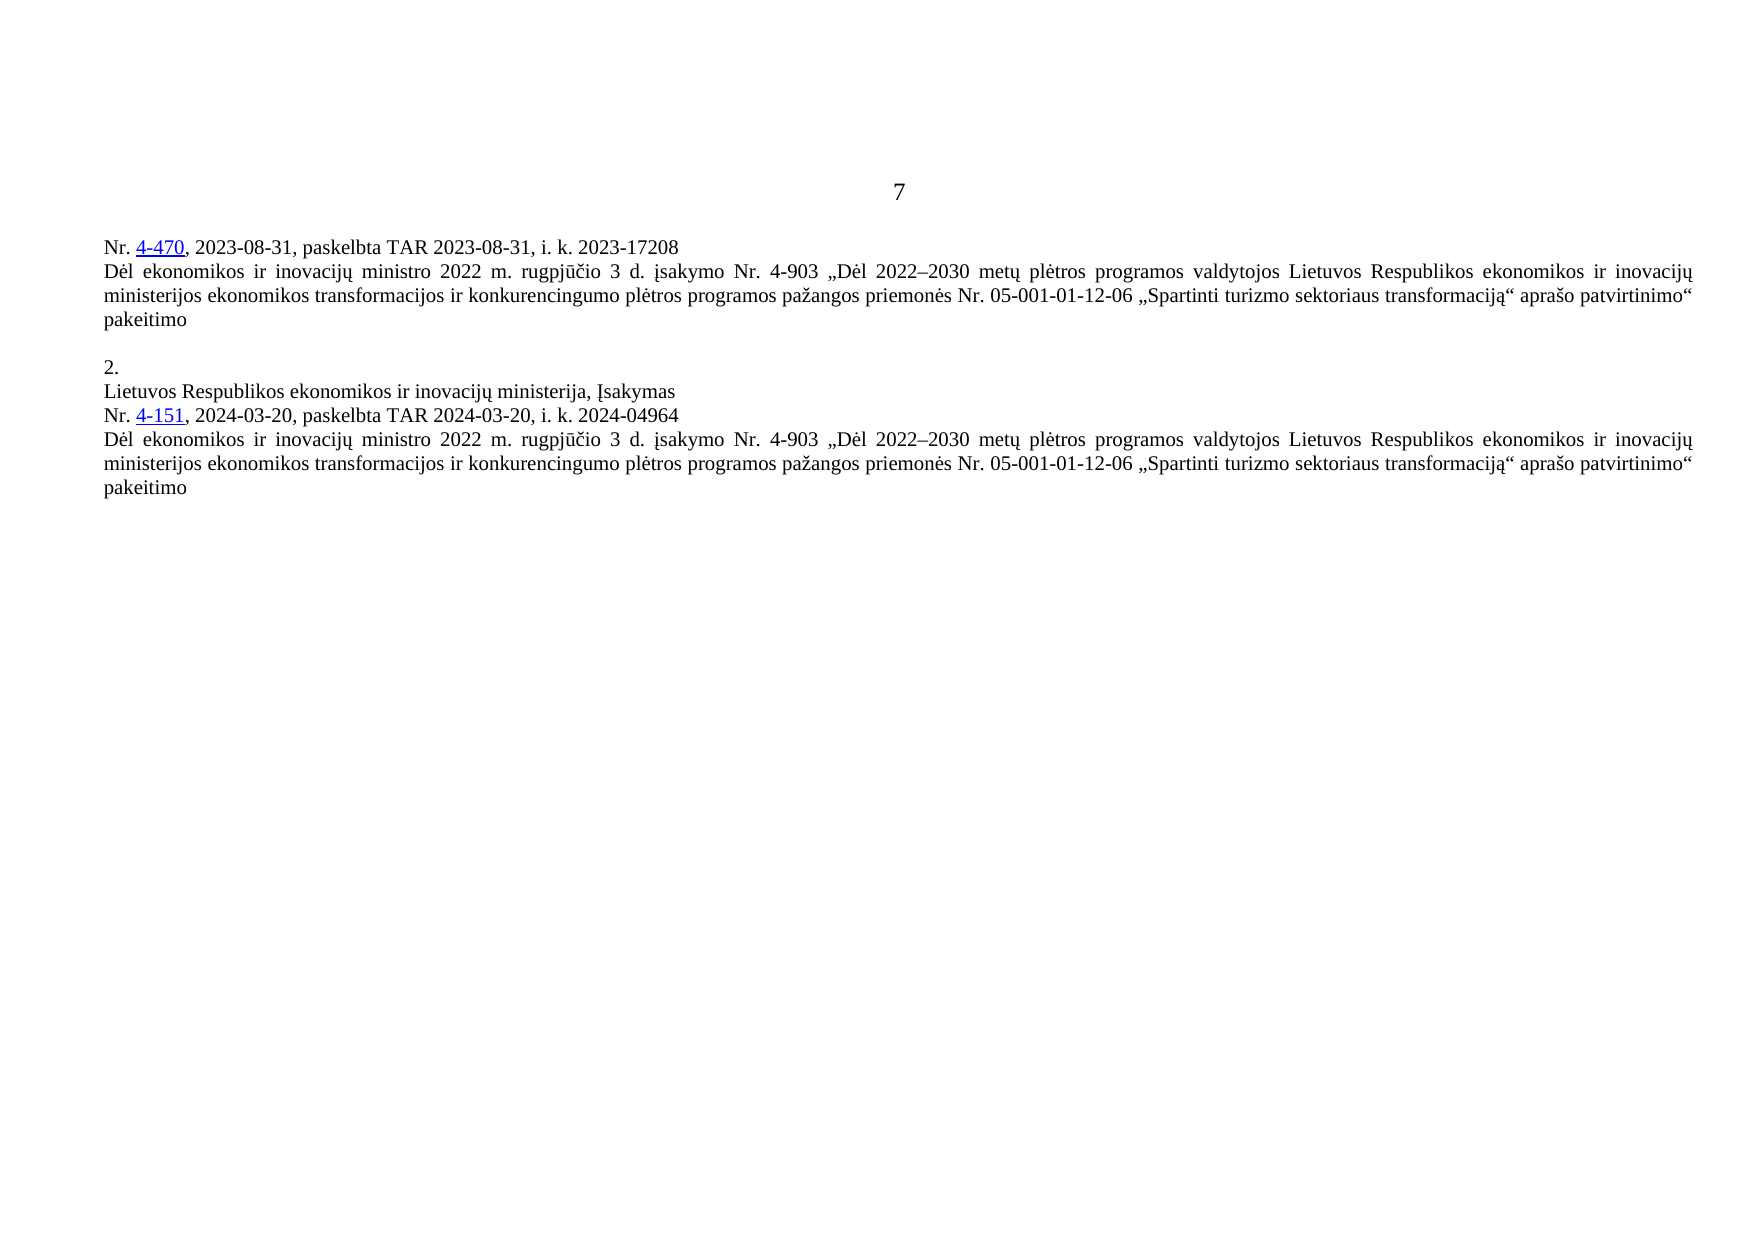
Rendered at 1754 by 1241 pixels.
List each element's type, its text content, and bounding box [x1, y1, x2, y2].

text Nr. 4-470, 2023-08-31, paskelbta TAR 2023-08-31, i. k. 2023-17208 [103, 235, 1695, 259]
text 2. [103, 355, 1695, 379]
text Nr. 4-151, 2024-03-20, paskelbta TAR 2024-03-20, i. k. 2024-04964 [103, 403, 1695, 427]
text Lietuvos Respublikos ekonomikos ir inovacijų ministerija, Įsakymas [103, 379, 1695, 403]
text Dėl ekonomikos ir inovacijų ministro 2022 m. rugpjūčio 3 d. įsakymo Nr. 4-903 „Dėl 2022–2030 metų plėtros programos valdytojos Lietuvos Respublikos ekonomikos ir inovacijų ministerijos ekonomikos transformacijos ir konkurencingumo plėtros programos pažangos priemonės Nr. 05-001-01-12-06 „Spartinti turizmo sektoriaus transformaciją“ aprašo patvirtinimo“ pakeitimo [103, 259, 1695, 331]
text Dėl ekonomikos ir inovacijų ministro 2022 m. rugpjūčio 3 d. įsakymo Nr. 4-903 „Dėl 2022–2030 metų plėtros programos valdytojos Lietuvos Respublikos ekonomikos ir inovacijų ministerijos ekonomikos transformacijos ir konkurencingumo plėtros programos pažangos priemonės Nr. 05-001-01-12-06 „Spartinti turizmo sektoriaus transformaciją“ aprašo patvirtinimo“ pakeitimo [103, 427, 1695, 499]
